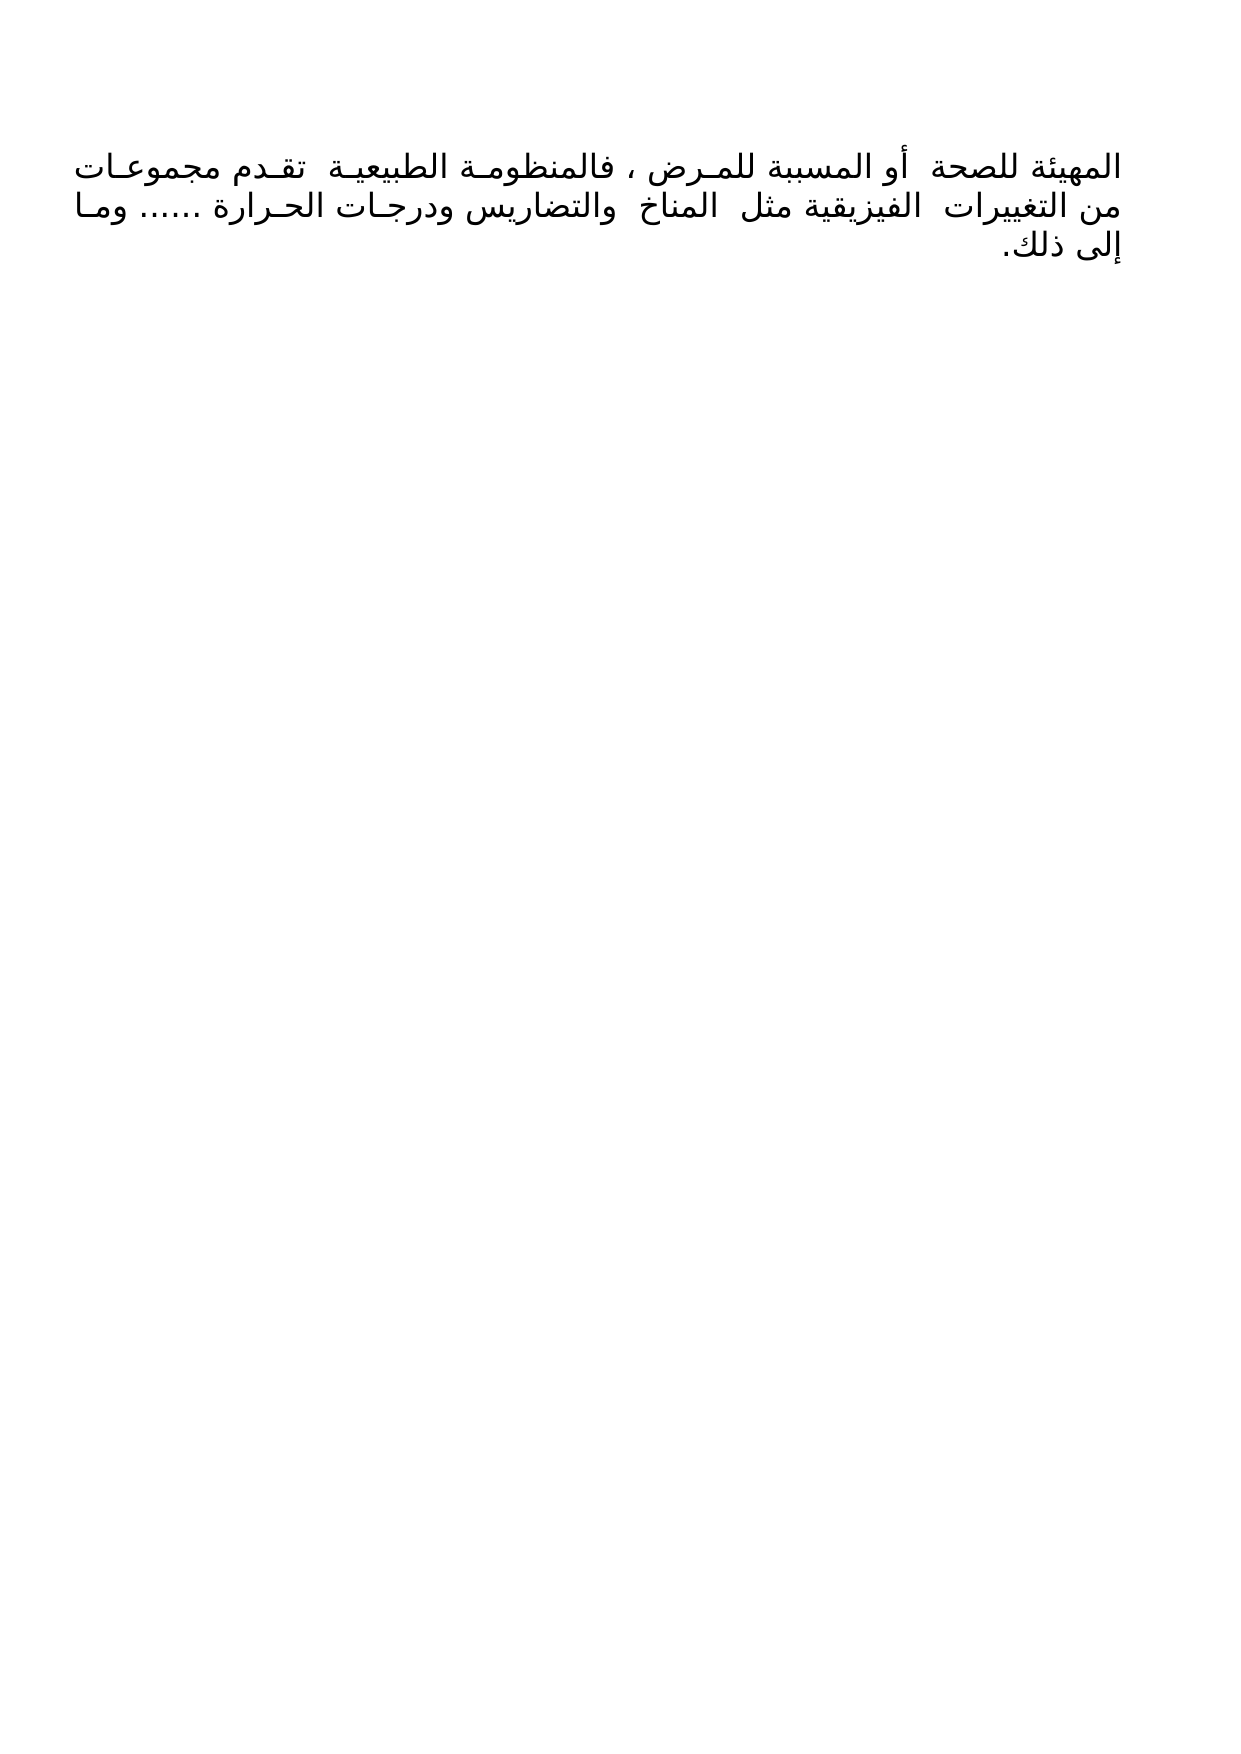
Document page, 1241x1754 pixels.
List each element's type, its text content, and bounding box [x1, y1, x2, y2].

text وتقدم النتظرية التفاعلية معطيات تساعد على ففهم العلاقة بين البيئة والصحة والمرض فالتفاعل بين المنظومات الثلاثة يؤثر بشكل أو بأخر في العوامل المهيئة للصحة أو المسببة للمرض ، فالمنظومة الطبيعية تقدم مجموعات من التغييرات الفيزيقية مثل المناخ والتضاريس ودرجات الحرارة ...... وما إلى ذلك. [74, 148, 1122, 264]
